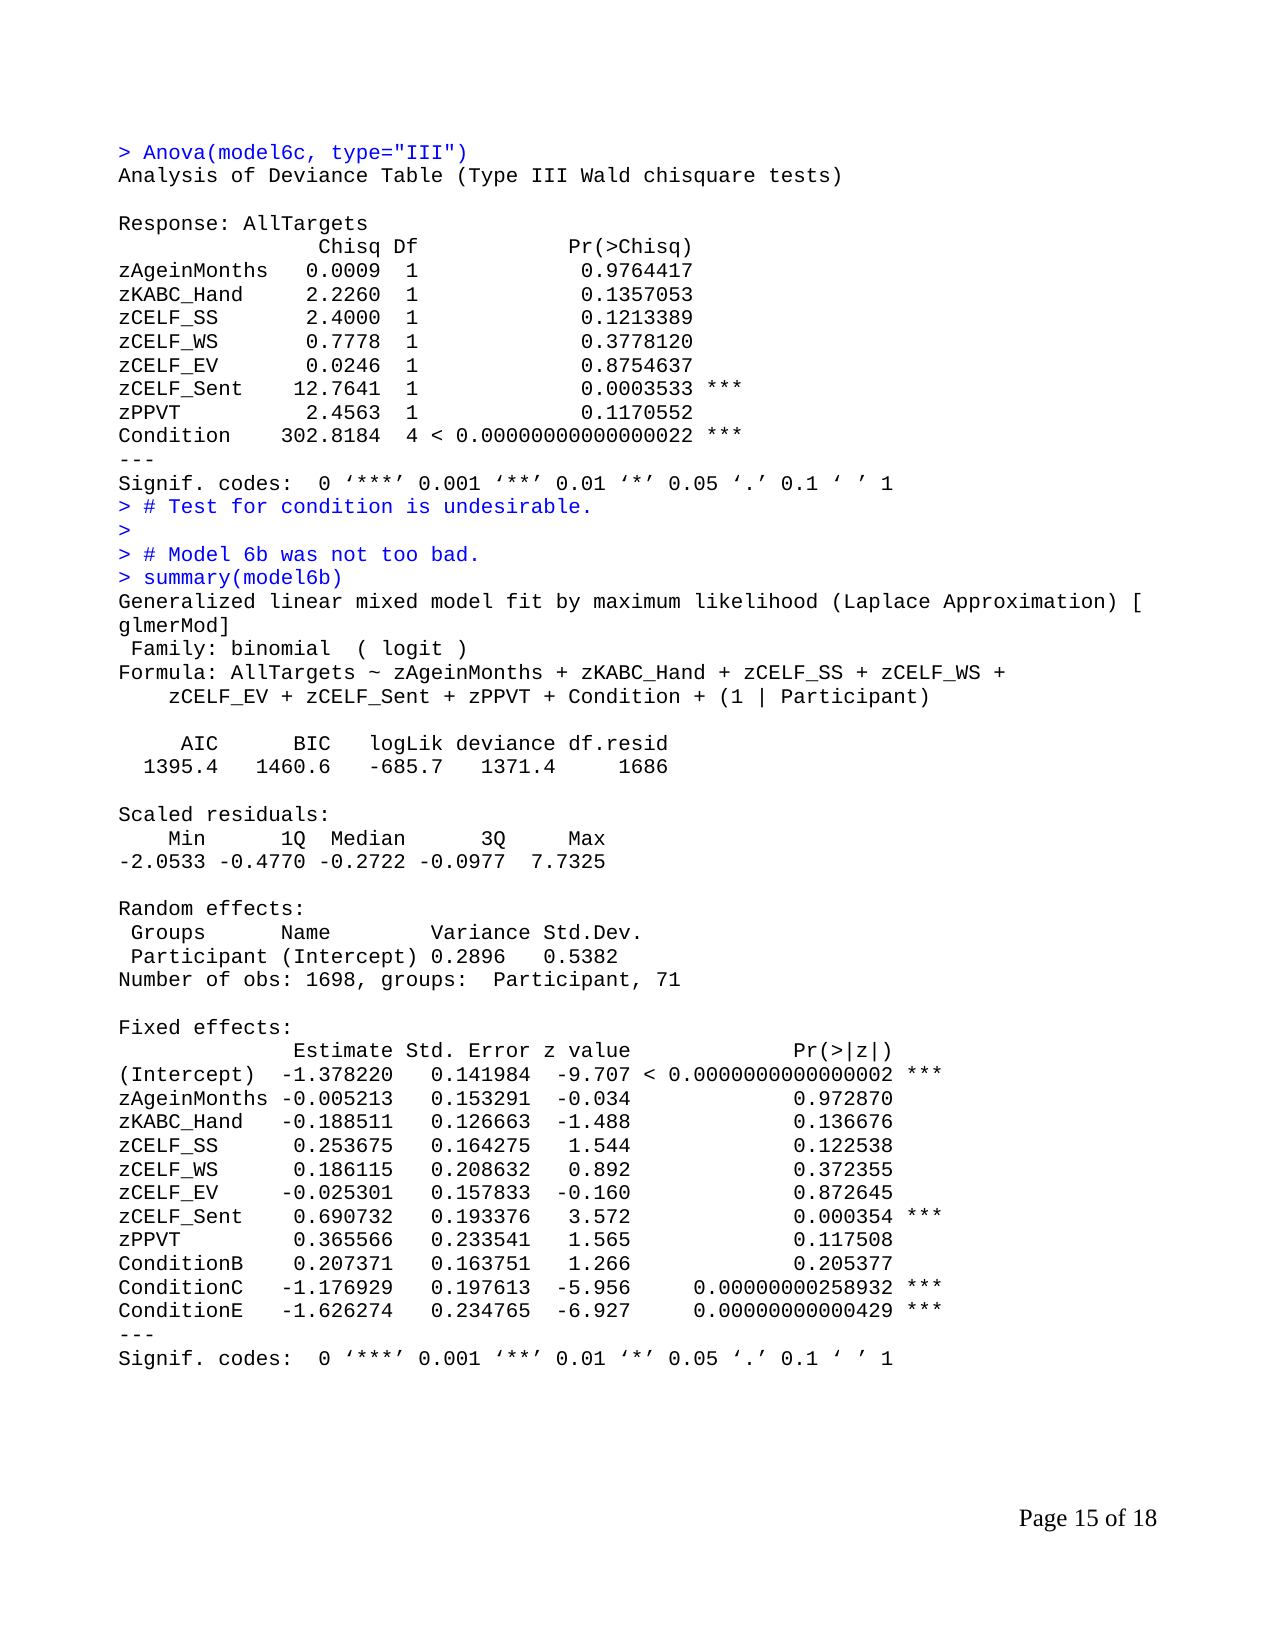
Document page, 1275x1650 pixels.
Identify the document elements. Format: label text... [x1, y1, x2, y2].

text Analysis of Deviance Table (Type III Wald chisquare tests) [118, 165, 1160, 189]
text ConditionB 0.207371 0.163751 1.266 0.205377 [118, 1253, 1160, 1277]
text zCELF_EV + zCELF_Sent + zPPVT + Condition + (1 | Participant) [118, 686, 1160, 709]
text Scaled residuals: [118, 804, 1160, 827]
text ConditionE -1.626274 0.234765 -6.927 0.00000000000429 *** [118, 1300, 1160, 1324]
text glmerMod] [118, 615, 1160, 638]
text Number of obs: 1698, groups: Participant, 71 [118, 969, 1160, 993]
text Min 1Q Median 3Q Max [118, 827, 1160, 851]
text zCELF_WS 0.186115 0.208632 0.892 0.372355 [118, 1158, 1160, 1182]
text > # Model 6b was not too bad. [118, 544, 1160, 567]
text -2.0533 -0.4770 -0.2722 -0.0977 7.7325 [118, 851, 1160, 875]
text Formula: AllTargets ~ zAgeinMonths + zKABC_Hand + zCELF_SS + zCELF_WS + [118, 662, 1160, 686]
text > # Test for condition is undesirable. [118, 496, 1160, 520]
text > summary(model6b) [118, 567, 1160, 591]
text zCELF_Sent 12.7641 1 0.0003533 *** [118, 378, 1160, 402]
text Participant (Intercept) 0.2896 0.5382 [118, 946, 1160, 969]
text > [118, 520, 1160, 544]
text Generalized linear mixed model fit by maximum likelihood (Laplace Approximation) [ [118, 591, 1160, 615]
text zKABC_Hand -0.188511 0.126663 -1.488 0.136676 [118, 1111, 1160, 1135]
text zCELF_Sent 0.690732 0.193376 3.572 0.000354 *** [118, 1206, 1160, 1229]
text Signif. codes: 0 ‘***’ 0.001 ‘**’ 0.01 ‘*’ 0.05 ‘.’ 0.1 ‘ ’ 1 [118, 1348, 1160, 1371]
text ConditionC -1.176929 0.197613 -5.956 0.00000000258932 *** [118, 1277, 1160, 1300]
text zCELF_EV -0.025301 0.157833 -0.160 0.872645 [118, 1182, 1160, 1206]
text Groups Name Variance Std.Dev. [118, 922, 1160, 946]
text zAgeinMonths -0.005213 0.153291 -0.034 0.972870 [118, 1088, 1160, 1111]
text --- [118, 1324, 1160, 1348]
text > Anova(model6c, type="III") [118, 142, 1160, 165]
text 1395.4 1460.6 -685.7 1371.4 1686 [118, 757, 1160, 780]
text Signif. codes: 0 ‘***’ 0.001 ‘**’ 0.01 ‘*’ 0.05 ‘.’ 0.1 ‘ ’ 1 [118, 473, 1160, 496]
text AIC BIC logLik deviance df.resid [118, 733, 1160, 757]
text Chisq Df Pr(>Chisq) [118, 236, 1160, 260]
text Fixed effects: [118, 1017, 1160, 1040]
text (Intercept) -1.378220 0.141984 -9.707 < 0.0000000000000002 *** [118, 1064, 1160, 1088]
text zPPVT 0.365566 0.233541 1.565 0.117508 [118, 1229, 1160, 1253]
text Response: AllTargets [118, 213, 1160, 236]
text zCELF_WS 0.7778 1 0.3778120 [118, 331, 1160, 354]
text zAgeinMonths 0.0009 1 0.9764417 [118, 260, 1160, 284]
text zKABC_Hand 2.2260 1 0.1357053 [118, 284, 1160, 307]
text zPPVT 2.4563 1 0.1170552 [118, 402, 1160, 426]
text zCELF_SS 2.4000 1 0.1213389 [118, 307, 1160, 331]
text Estimate Std. Error z value Pr(>|z|) [118, 1040, 1160, 1064]
text --- [118, 449, 1160, 473]
text zCELF_EV 0.0246 1 0.8754637 [118, 354, 1160, 378]
text Condition 302.8184 4 < 0.00000000000000022 *** [118, 426, 1160, 449]
text zCELF_SS 0.253675 0.164275 1.544 0.122538 [118, 1135, 1160, 1158]
text Family: binomial ( logit ) [118, 638, 1160, 662]
text Random effects: [118, 898, 1160, 922]
